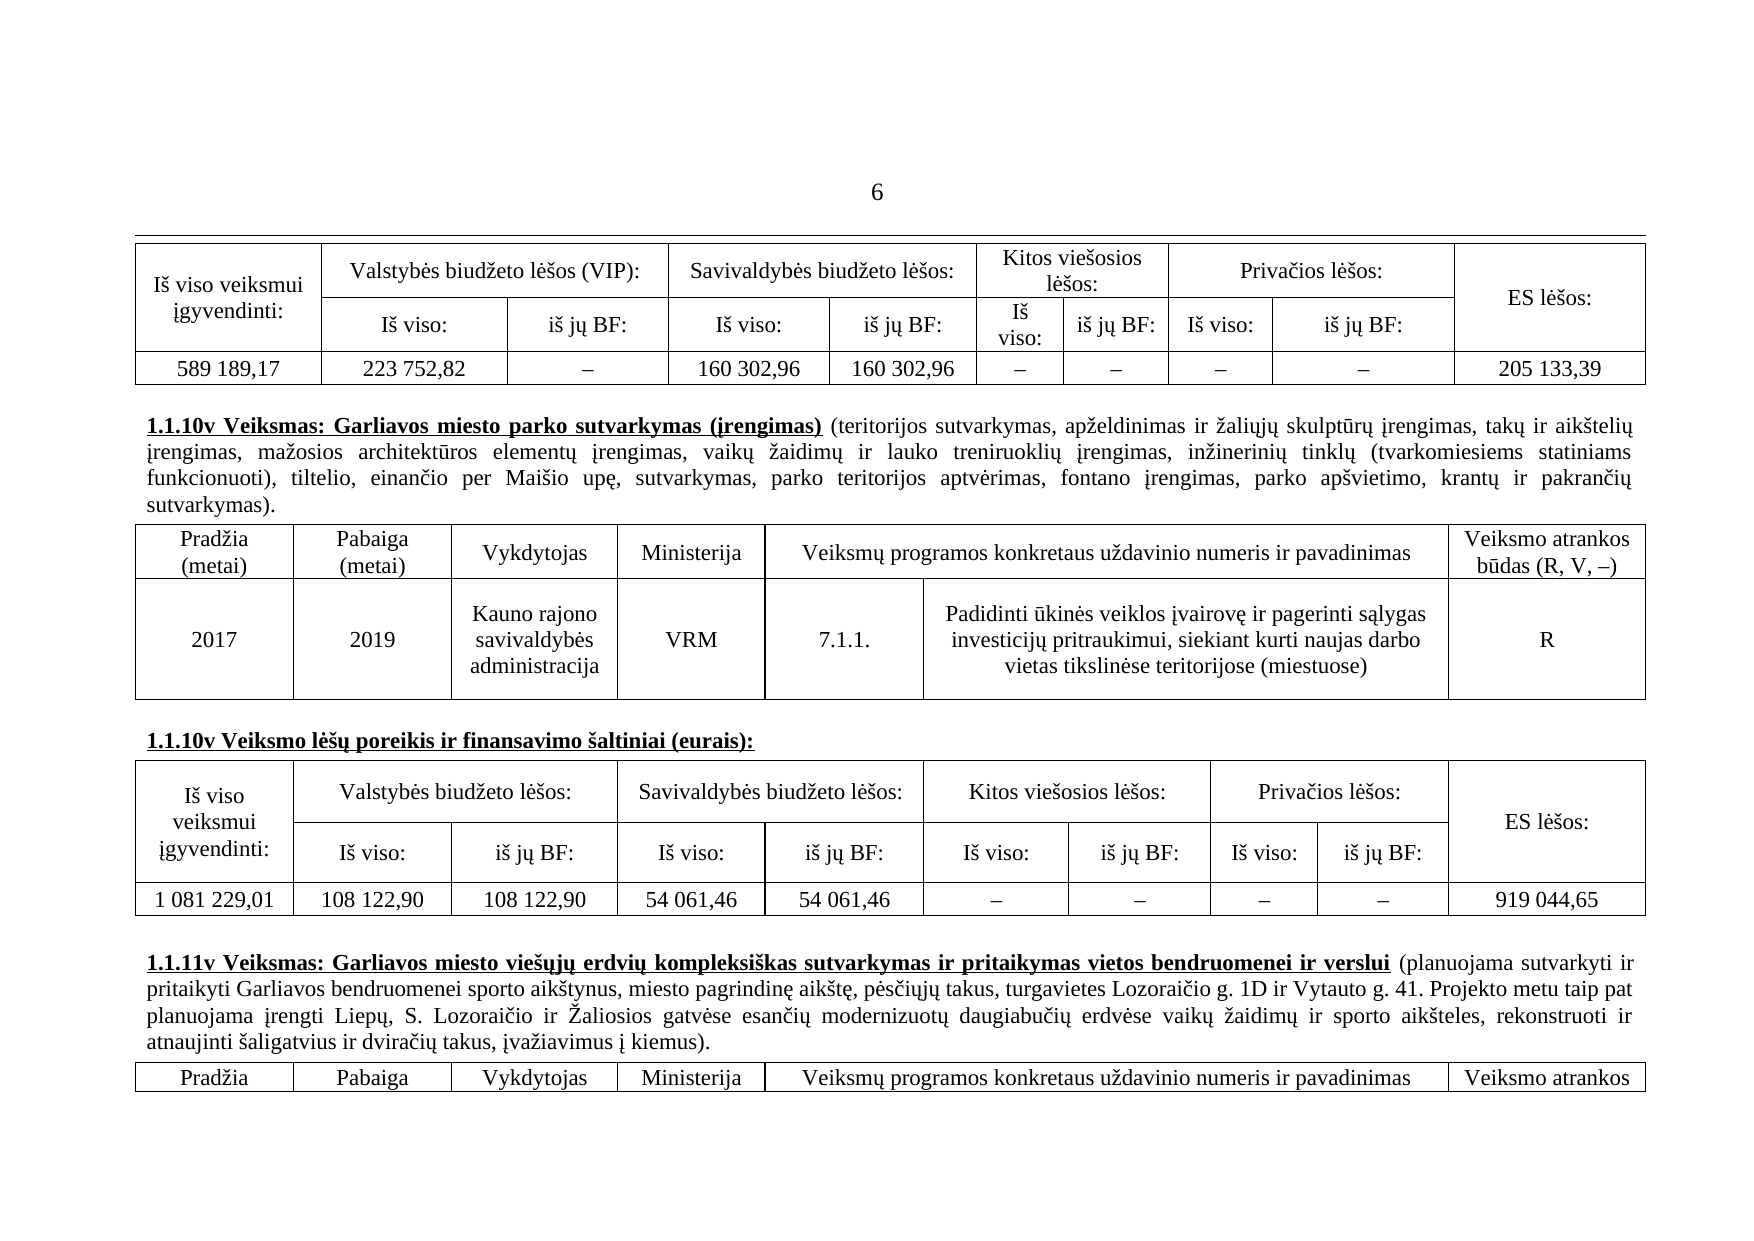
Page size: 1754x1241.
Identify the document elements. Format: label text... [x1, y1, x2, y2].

table_cell Iš viso: [322, 298, 507, 351]
table_cell [1652, 243, 1680, 297]
table_cell Pabaiga [294, 1063, 451, 1091]
table_cell [128, 1062, 135, 1091]
table_cell Pradžia (metai) [136, 525, 293, 578]
table_cell [128, 915, 135, 949]
table_cell iš jų BF: [1069, 823, 1210, 882]
table_cell [1646, 524, 1652, 578]
table_cell 589 189,17 [136, 352, 321, 384]
table_cell – [1064, 352, 1168, 384]
table_cell 54 061,46 [618, 883, 764, 915]
table_cell [1652, 699, 1680, 760]
table_cell – [1273, 352, 1454, 384]
table_cell 2019 [294, 579, 451, 699]
table_cell 205 133,39 [1455, 352, 1645, 384]
table_cell [1652, 949, 1680, 1062]
table_cell [1646, 384, 1652, 524]
table_cell [128, 949, 135, 1062]
table_cell Kauno rajono savivaldybės administracija [452, 579, 617, 699]
table_cell Privačios lėšos: [1169, 244, 1454, 297]
table_cell [1652, 882, 1680, 915]
table_cell Vykdytojas [452, 525, 617, 578]
table_cell [128, 699, 135, 760]
table_cell Savivaldybės biudžeto lėšos: [669, 244, 976, 297]
table_cell [1646, 578, 1652, 699]
table_cell Pabaiga (metai) [294, 525, 451, 578]
table_cell Savivaldybės biudžeto lėšos: [618, 761, 923, 822]
table_cell Pradžia [136, 1063, 293, 1091]
table_cell Valstybės biudžeto lėšos: [294, 761, 617, 822]
table_cell – [1169, 352, 1272, 384]
table_cell [1646, 822, 1652, 882]
table_cell [128, 760, 135, 822]
table_cell [1652, 524, 1680, 578]
table_cell [128, 384, 135, 524]
table_cell 1.1.10v Veiksmo lėšų poreikis ir finansavimo šaltiniai (eurais): [135, 700, 1646, 760]
table_cell [1646, 235, 1652, 243]
table_cell [1652, 297, 1680, 351]
table_cell Iš viso veiksmui įgyvendinti: [136, 761, 293, 882]
table_cell [1646, 351, 1652, 384]
table_cell 54 061,46 [766, 883, 923, 915]
table_cell [1646, 915, 1652, 949]
table_cell Iš viso: [1169, 298, 1272, 351]
table_cell Iš viso: [924, 823, 1068, 882]
table_cell 223 752,82 [322, 352, 507, 384]
table_cell ES lėšos: [1449, 761, 1645, 882]
table_cell – [1069, 883, 1210, 915]
table_cell iš jų BF: [830, 298, 976, 351]
table_cell 2017 [136, 579, 293, 699]
table_cell 919 044,65 [1449, 883, 1645, 915]
table_cell – [1318, 883, 1448, 915]
table_cell Iš viso: [669, 298, 829, 351]
table_cell Vykdytojas [452, 1063, 617, 1091]
table_cell [1646, 297, 1652, 351]
table_cell Ministerija [618, 1063, 764, 1091]
table_cell R [1449, 579, 1645, 699]
table_cell 108 122,90 [452, 883, 617, 915]
table_cell 1 081 229,01 [136, 883, 293, 915]
table_cell [1652, 822, 1680, 882]
table_cell [1652, 351, 1680, 384]
table_cell 160 302,96 [830, 352, 976, 384]
table_cell [1652, 915, 1680, 949]
table_cell [1652, 235, 1680, 243]
table_cell [1652, 760, 1680, 822]
table_cell ES lėšos: [1455, 244, 1645, 351]
table_cell [1646, 699, 1652, 760]
table_cell 108 122,90 [294, 883, 451, 915]
table_cell [128, 235, 135, 243]
table_cell – [508, 352, 668, 384]
table_cell [135, 916, 1646, 949]
table_cell Veiksmo atrankos [1449, 1063, 1645, 1091]
table_cell iš jų BF: [1273, 298, 1454, 351]
table_cell – [1211, 883, 1317, 915]
table_cell Valstybės biudžeto lėšos (VIP): [322, 244, 668, 297]
table_cell 1.1.11v Veiksmas: Garliavos miesto viešųjų erdvių kompleksiškas sutvarkymas ir pritaikymas vietos bendruomenei ir verslui (planuojama sutvarkyti ir pritaikyti Garliavos bendruomenei sporto aikštynus, miesto pagrindinę aikštę, pėsčiųjų takus, turgavietes Lozoraičio g. 1D ir Vytauto g. 41. Projekto metu taip pat planuojama įrengti Liepų, S. Lozoraičio ir Žaliosios gatvėse esančių modernizuotų daugiabučių erdvėse vaikų žaidimų ir sporto aikšteles, rekonstruoti ir atnaujinti šaligatvius ir dviračių takus, įvažiavimus į kiemus). [135, 949, 1646, 1062]
table_cell Privačios lėšos: [1211, 761, 1448, 822]
table_cell [128, 882, 135, 915]
table_cell [1646, 882, 1652, 915]
table_cell [1646, 243, 1652, 297]
table_cell Iš viso: [294, 823, 451, 882]
table_cell Iš viso: [618, 823, 764, 882]
table_cell Kitos viešosios lėšos: [977, 244, 1168, 297]
table_cell Padidinti ūkinės veiklos įvairovę ir pagerinti sąlygas investicijų pritraukimui, siekiant kurti naujas darbo vietas tikslinėse teritorijose (miestuose) [924, 579, 1448, 699]
table_cell [1646, 949, 1652, 1062]
table_cell Veiksmo atrankos būdas (R, V, –) [1449, 525, 1645, 578]
table_cell Iš viso veiksmui įgyvendinti: [136, 244, 321, 351]
table_cell [128, 524, 135, 578]
table_cell [1646, 760, 1652, 822]
table_cell [128, 297, 135, 351]
table_cell – [977, 352, 1063, 384]
table_cell [1652, 384, 1680, 524]
table_cell iš jų BF: [508, 298, 668, 351]
table_cell iš jų BF: [766, 823, 923, 882]
table_cell Iš viso: [1211, 823, 1317, 882]
table_cell 7.1.1. [766, 579, 923, 699]
table_cell 1.1.10v Veiksmas: Garliavos miesto parko sutvarkymas (įrengimas) (teritorijos sutvarkymas, apželdinimas ir žaliųjų skulptūrų įrengimas, takų ir aikštelių įrengimas, mažosios architektūros elementų įrengimas, vaikų žaidimų ir lauko treniruoklių įrengimas, inžinerinių tinklų (tvarkomiesiems statiniams funkcionuoti), tiltelio, einančio per Maišio upę, sutvarkymas, parko teritorijos aptvėrimas, fontano įrengimas, parko apšvietimo, krantų ir pakrančių sutvarkymas). [135, 385, 1646, 524]
table_cell [128, 578, 135, 699]
table_cell iš jų BF: [1064, 298, 1168, 351]
table_cell Ministerija [618, 525, 764, 578]
table_cell [128, 822, 135, 882]
table_cell [128, 351, 135, 384]
table_cell [1652, 1062, 1680, 1091]
table_cell Veiksmų programos konkretaus uždavinio numeris ir pavadinimas [766, 525, 1448, 578]
table_cell Kitos viešosios lėšos: [924, 761, 1210, 822]
table_cell 160 302,96 [669, 352, 829, 384]
table_cell Iš viso: [977, 298, 1063, 351]
table_cell [1652, 578, 1680, 699]
table_cell Veiksmų programos konkretaus uždavinio numeris ir pavadinimas [766, 1063, 1448, 1091]
table_cell [128, 243, 135, 297]
table_cell VRM [618, 579, 764, 699]
table_cell [1646, 1062, 1652, 1091]
table_cell iš jų BF: [1318, 823, 1448, 882]
table_cell – [924, 883, 1068, 915]
table_cell [135, 236, 1646, 243]
table_cell iš jų BF: [452, 823, 617, 882]
